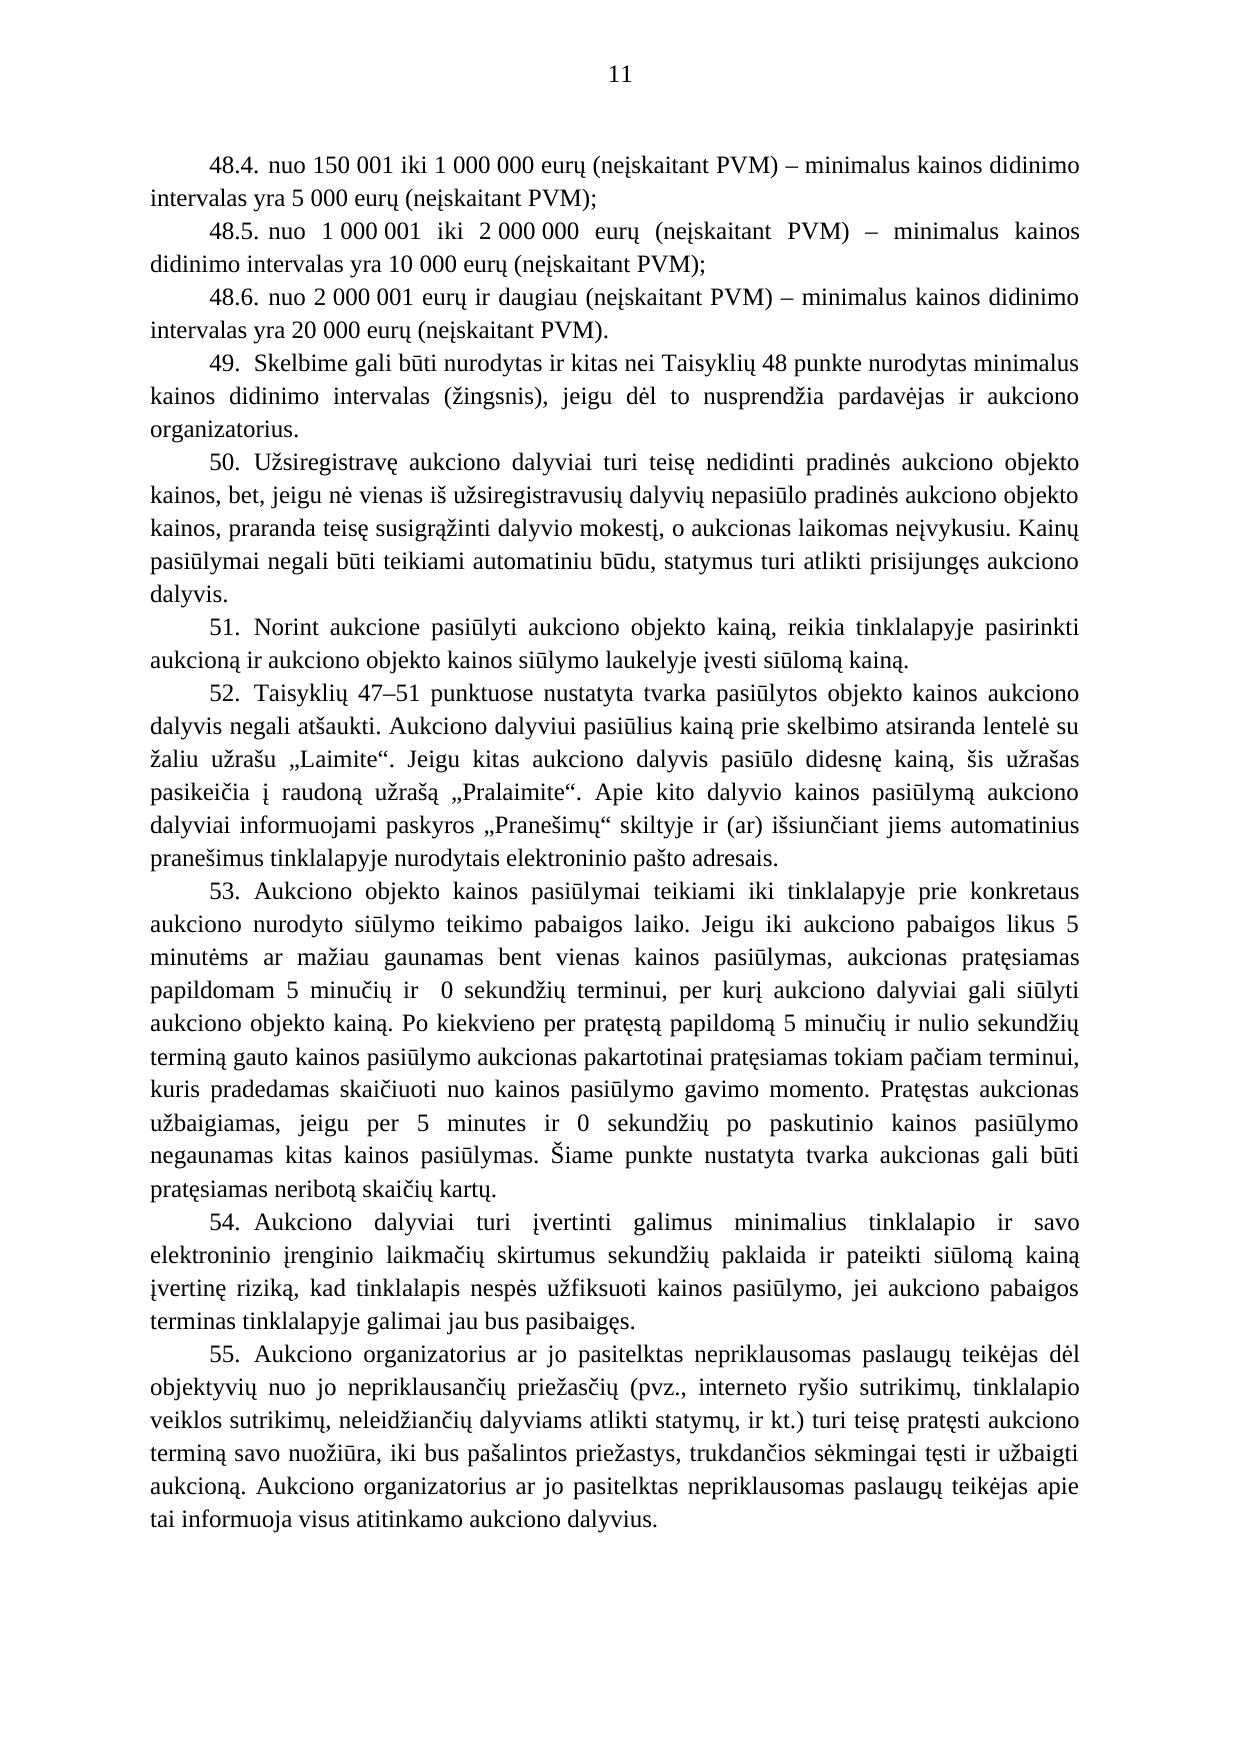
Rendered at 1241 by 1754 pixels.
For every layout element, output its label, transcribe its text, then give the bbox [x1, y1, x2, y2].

text 50. Užsiregistravę aukciono dalyviai turi teisę nedidinti pradinės aukciono objekto kainos, bet, jeigu nė vienas iš užsiregistravusių dalyvių nepasiūlo pradinės aukciono objekto kainos, praranda teisę susigrąžinti dalyvio mokestį, o aukcionas laikomas neįvykusiu. Kainų pasiūlymai negali būti teikiami automatiniu būdu, statymus turi atlikti prisijungęs aukciono dalyvis. [150, 447, 1080, 608]
text 55. Aukciono organizatorius ar jo pasitelktas nepriklausomas paslaugų teikėjas dėl objektyvių nuo jo nepriklausančių priežasčių (pvz., interneto ryšio sutrikimų, tinklalapio veiklos sutrikimų, neleidžiančių dalyviams atlikti statymų, ir kt.) turi teisę pratęsti aukciono terminą savo nuožiūra, iki bus pašalintos priežastys, trukdančios sėkmingai tęsti ir užbaigti aukcioną. Aukciono organizatorius ar jo pasitelktas nepriklausomas paslaugų teikėjas apie tai informuoja visus atitinkamo aukciono dalyvius. [150, 1339, 1080, 1533]
text 51. Norint aukcione pasiūlyti aukciono objekto kainą, reikia tinklalapyje pasirinkti aukcioną ir aukciono objekto kainos siūlymo laukelyje įvesti siūlomą kainą. [150, 612, 1080, 674]
text 52. Taisyklių 47–51 punktuose nustatyta tvarka pasiūlytos objekto kainos aukciono dalyvis negali atšaukti. Aukciono dalyviui pasiūlius kainą prie skelbimo atsiranda lentelė su žaliu užrašu „Laimite“. Jeigu kitas aukciono dalyvis pasiūlo didesnę kainą, šis užrašas pasikeičia į raudoną užrašą „Pralaimite“. Apie kito dalyvio kainos pasiūlymą aukciono dalyviai informuojami paskyros „Pranešimų“ skiltyje ir (ar) išsiunčiant jiems automatinius pranešimus tinklalapyje nurodytais elektroninio pašto adresais. [150, 678, 1080, 872]
text 49. Skelbime gali būti nurodytas ir kitas nei Taisyklių 48 punkte nurodytas minimalus kainos didinimo intervalas (žingsnis), jeigu dėl to nusprendžia pardavėjas ir aukciono organizatorius. [150, 348, 1080, 443]
text 48.5. nuo 1 000 001 iki 2 000 000 eurų (neįskaitant PVM) – minimalus kainos didinimo intervalas yra 10 000 eurų (neįskaitant PVM); [150, 216, 1080, 278]
text 48.6. nuo 2 000 001 eurų ir daugiau (neįskaitant PVM) – minimalus kainos didinimo intervalas yra 20 000 eurų (neįskaitant PVM). [150, 282, 1080, 344]
text 48.4. nuo 150 001 iki 1 000 000 eurų (neįskaitant PVM) – minimalus kainos didinimo intervalas yra 5 000 eurų (neįskaitant PVM); [150, 150, 1080, 212]
text 53. Aukciono objekto kainos pasiūlymai teikiami iki tinklalapyje prie konkretaus aukciono nurodyto siūlymo teikimo pabaigos laiko. Jeigu iki aukciono pabaigos likus 5 minutėms ar mažiau gaunamas bent vienas kainos pasiūlymas, aukcionas pratęsiamas papildomam 5 minučių ir 0 sekundžių terminui, per kurį aukciono dalyviai gali siūlyti aukciono objekto kainą. Po kiekvieno per pratęstą papildomą 5 minučių ir nulio sekundžių terminą gauto kainos pasiūlymo aukcionas pakartotinai pratęsiamas tokiam pačiam terminui, kuris pradedamas skaičiuoti nuo kainos pasiūlymo gavimo momento. Pratęstas aukcionas užbaigiamas, jeigu per 5 minutes ir 0 sekundžių po paskutinio kainos pasiūlymo negaunamas kitas kainos pasiūlymas. Šiame punkte nustatyta tvarka aukcionas gali būti pratęsiamas neribotą skaičių kartų. [150, 876, 1080, 1202]
text 54. Aukciono dalyviai turi įvertinti galimus minimalius tinklalapio ir savo elektroninio įrenginio laikmačių skirtumus sekundžių paklaida ir pateikti siūlomą kainą įvertinę riziką, kad tinklalapis nespės užfiksuoti kainos pasiūlymo, jei aukciono pabaigos terminas tinklalapyje galimai jau bus pasibaigęs. [150, 1207, 1080, 1334]
